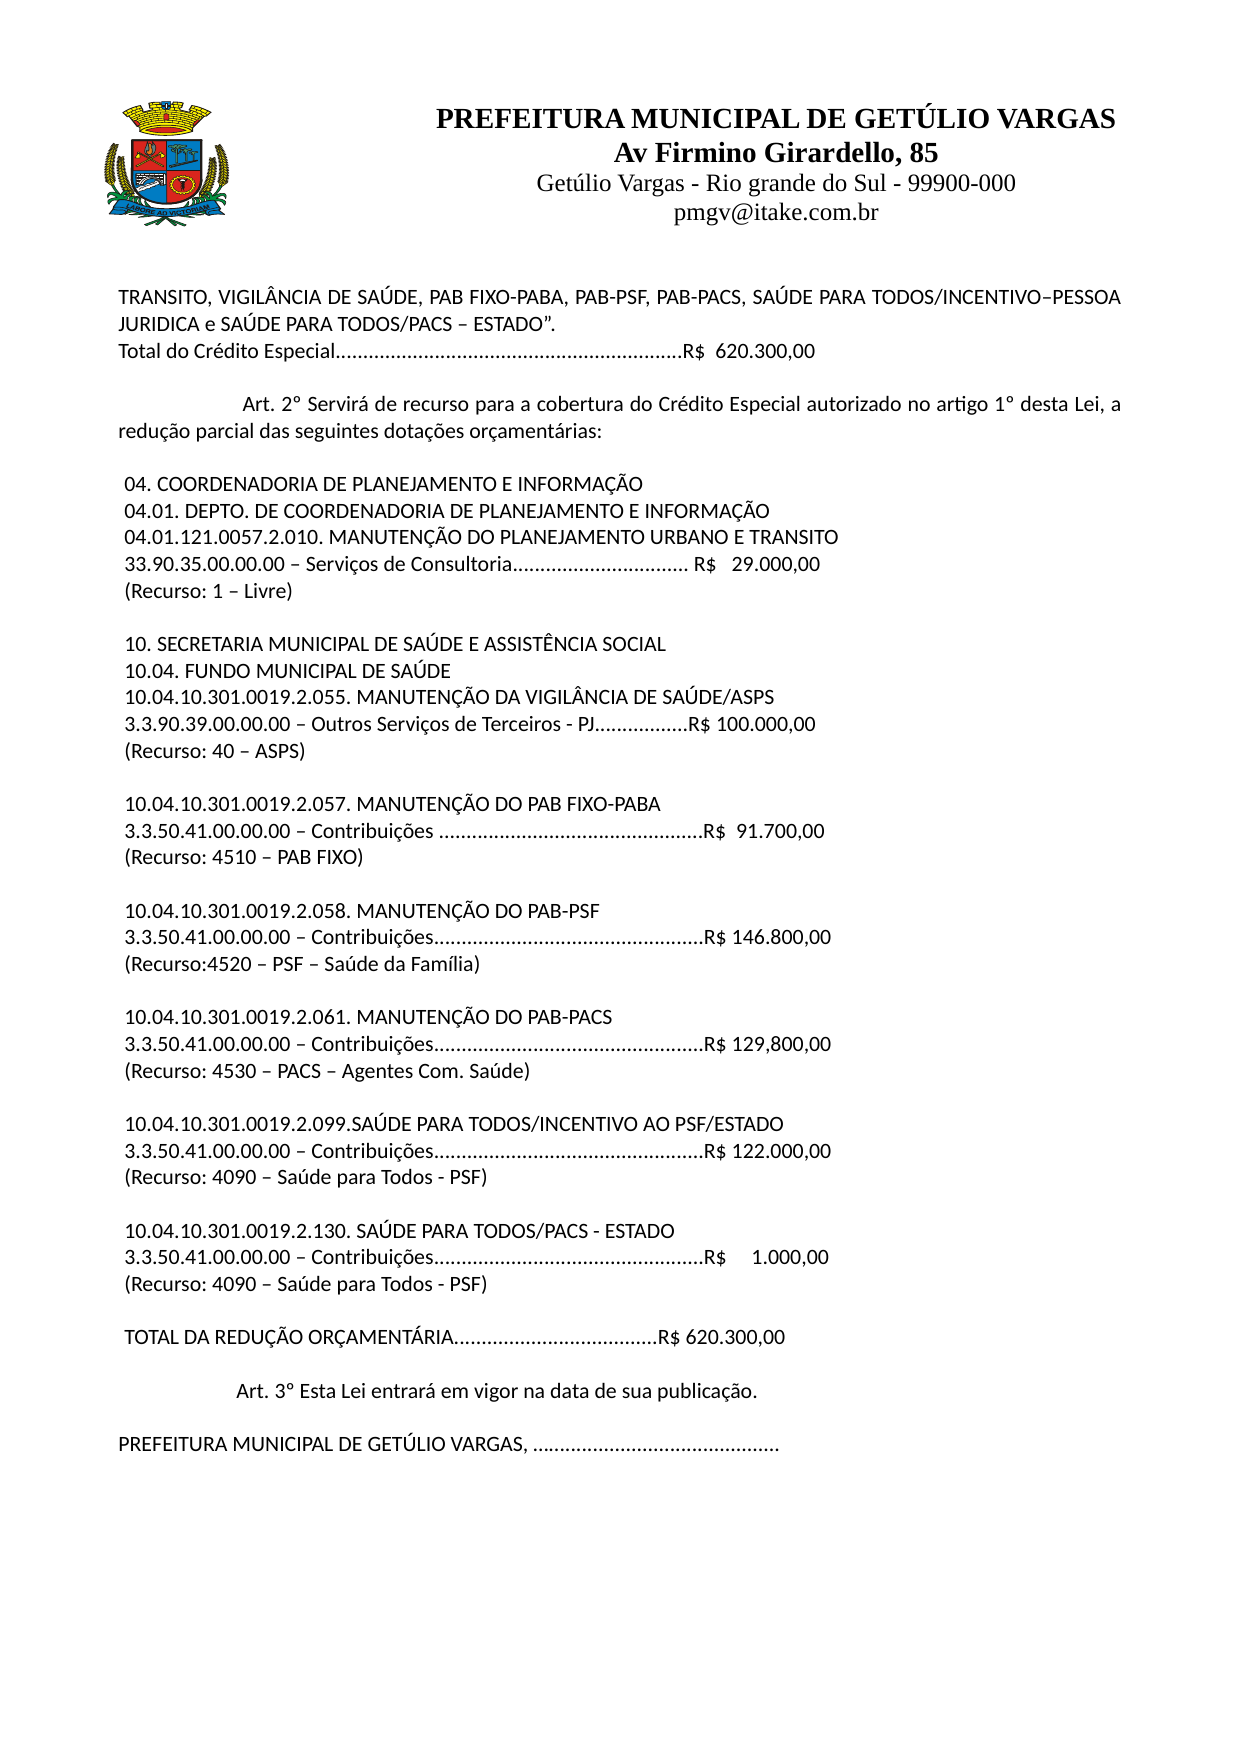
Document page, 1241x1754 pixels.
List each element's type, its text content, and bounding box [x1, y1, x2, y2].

subtitle Art. 2º Servirá de recurso para a cobertura do Crédito Especial autorizado no artigo 1º desta Lei, a redução parcial das seguintes dotações orçamentárias: [118, 390, 1122, 443]
text (Recurso: 4090 – Saúde para Todos - PSF) [118, 1163, 1122, 1190]
text 10.04.10.301.0019.2.058. MANUTENÇÃO DO PAB-PSF [118, 897, 1122, 923]
text (Recurso: 4510 – PAB FIXO) [118, 843, 1122, 870]
text 10.04.10.301.0019.2.055. MANUTENÇÃO DA VIGILÂNCIA DE SAÚDE/ASPS [118, 683, 1122, 710]
text 3.3.50.41.00.00.00 – Contribuições.................................................R$ 129,800,00 [118, 1030, 1122, 1057]
text PREFEITURA MUNICIPAL DE GETÚLIO VARGAS, ….......................................... [118, 1403, 1116, 1457]
text (Recurso: 4530 – PACS – Agentes Com. Saúde) [118, 1057, 1122, 1083]
text (Recurso: 1 – Livre) [118, 577, 1122, 603]
text 10.04.10.301.0019.2.061. MANUTENÇÃO DO PAB-PACS [118, 1003, 1122, 1030]
text 3.3.50.41.00.00.00 – Contribuições.................................................R$ 1.000,00 [118, 1243, 1122, 1270]
text (Recurso:4520 – PSF – Saúde da Família) [118, 950, 1122, 977]
text 10. SECRETARIA MUNICIPAL DE SAÚDE E ASSISTÊNCIA SOCIAL [118, 630, 1122, 657]
text 10.04.10.301.0019.2.130. SAÚDE PARA TODOS/PACS - ESTADO [118, 1217, 1122, 1243]
text 3.3.50.41.00.00.00 – Contribuições.................................................R$ 122.000,00 [118, 1137, 1122, 1163]
text 33.90.35.00.00.00 – Serviços de Consultoria................................ R$ 29.000,00 [118, 550, 1122, 577]
text (Recurso: 40 – ASPS) [118, 737, 1122, 763]
text Art. 3º Esta Lei entrará em vigor na data de sua publicação. [118, 1377, 1122, 1403]
text 04.01. DEPTO. DE COORDENADORIA DE PLANEJAMENTO E INFORMAÇÃO [118, 497, 1122, 523]
text 3.3.90.39.00.00.00 – Outros Serviços de Terceiros - PJ.................R$ 100.000,00 [118, 710, 1122, 737]
text 10.04.10.301.0019.2.057. MANUTENÇÃO DO PAB FIXO-PABA [118, 790, 1122, 817]
text 10.04.10.301.0019.2.099.SAÚDE PARA TODOS/INCENTIVO AO PSF/ESTADO [118, 1110, 1122, 1137]
text 3.3.50.41.00.00.00 – Contribuições.................................................R$ 146.800,00 [118, 923, 1122, 950]
text 04. COORDENADORIA DE PLANEJAMENTO E INFORMAÇÃO [118, 470, 1122, 497]
text TRANSITO, VIGILÂNCIA DE SAÚDE, PAB FIXO-PABA, PAB-PSF, PAB-PACS, SAÚDE PARA TODOS/INCENTIVO–PESSOA JURIDICA e SAÚDE PARA TODOS/PACS – ESTADO”. [118, 283, 1122, 337]
text 3.3.50.41.00.00.00 – Contribuições ................................................R$ 91.700,00 [118, 817, 1122, 843]
text 10.04. FUNDO MUNICIPAL DE SAÚDE [118, 657, 1122, 683]
text 04.01.121.0057.2.010. MANUTENÇÃO DO PLANEJAMENTO URBANO E TRANSITO [118, 523, 1122, 550]
text (Recurso: 4090 – Saúde para Todos - PSF) [118, 1270, 1122, 1297]
text Total do Crédito Especial...............................................................R$ 620.300,00 [118, 337, 1122, 363]
text TOTAL DA REDUÇÃO ORÇAMENTÁRIA.....................................R$ 620.300,00 [118, 1323, 1122, 1350]
